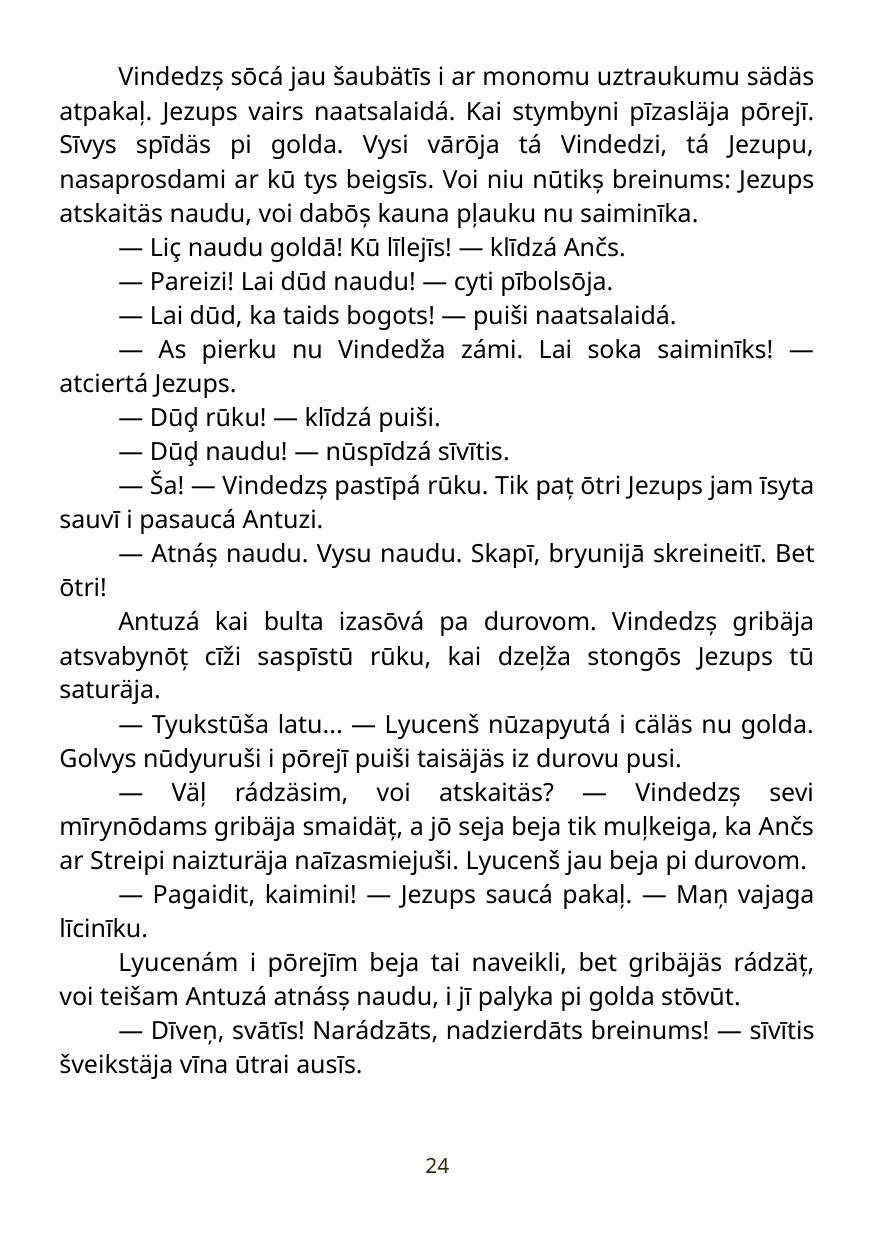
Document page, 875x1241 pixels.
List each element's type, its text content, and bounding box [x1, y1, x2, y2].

text — Atnáș naudu. Vysu naudu. Skapī, bryunijā skreineitī. Bet ōtri! [59, 536, 815, 604]
text — Ša! — Vindedzș pastīpá rūku. Tik paț ōtri Jezups jam īsyta sauvī i pasaucá Antuzi. [59, 468, 815, 536]
text — Väļ rádzäsim, voi atskaitäs? — Vindedzș sevi mīrynōdams gribäja smaidäț, a jō seja beja tik muļkeiga, ka Ančs ar Streipi naizturäja naīzasmiejuši. Lyucenš jau beja pi durovom. [59, 774, 815, 877]
text — Liç naudu goldā! Kū līlejīs! — klīdzá Ančs. [59, 229, 815, 263]
text — Dūḑ rūku! — klīdzá puiši. [59, 400, 815, 434]
text — Pagaidit, kaimini! — Jezups saucá pakaļ. — Maņ vajaga līcinīku. [59, 877, 815, 945]
text — Dūḑ naudu! — nūspīdzá sīvītis. [59, 434, 815, 468]
text Vindedzș sōcá jau šaubätīs i ar monomu uztraukumu sädäs atpakaļ. Jezups vairs naatsalaidá. Kai stymbyni pīzasläja pōrejī. Sīvys spīdäs pi golda. Vysi vārōja tá Vindedzi, tá Jezupu, nasaprosdami ar kū tys beigsīs. Voi niu nūtikș breinums: Jezups atskaitäs naudu, voi dabōș kauna pļauku nu saiminīka. [59, 59, 815, 229]
text Antuzá kai bulta izasōvá pa durovom. Vindedzș gribäja atsvabynōț cīži saspīstū rūku, kai dzeļža stongōs Jezups tū saturäja. [59, 604, 815, 706]
text — Dīveņ, svātīs! Narádzāts, nadzierdāts breinums! — sīvītis šveikstäja vīna ūtrai ausīs. [59, 1013, 815, 1081]
text Lyucenám i pōrejīm beja tai naveikli, bet gribäjäs rádzäț, voi teišam Antuzá atnásș naudu, i jī palyka pi golda stōvūt. [59, 945, 815, 1013]
text — As pierku nu Vindedža zámi. Lai soka saiminīks! — atciertá Jezups. [59, 332, 815, 400]
text — Lai dūd, ka taids bogots! — puiši naatsalaidá. [59, 297, 815, 332]
text — Pareizi! Lai dūd naudu! — cyti pībolsōja. [59, 263, 815, 297]
text — Tyukstūša latu... — Lyucenš nūzapyutá i cäläs nu golda. Golvys nūdyuruši i pōrejī puiši taisäjäs iz durovu pusi. [59, 706, 815, 774]
